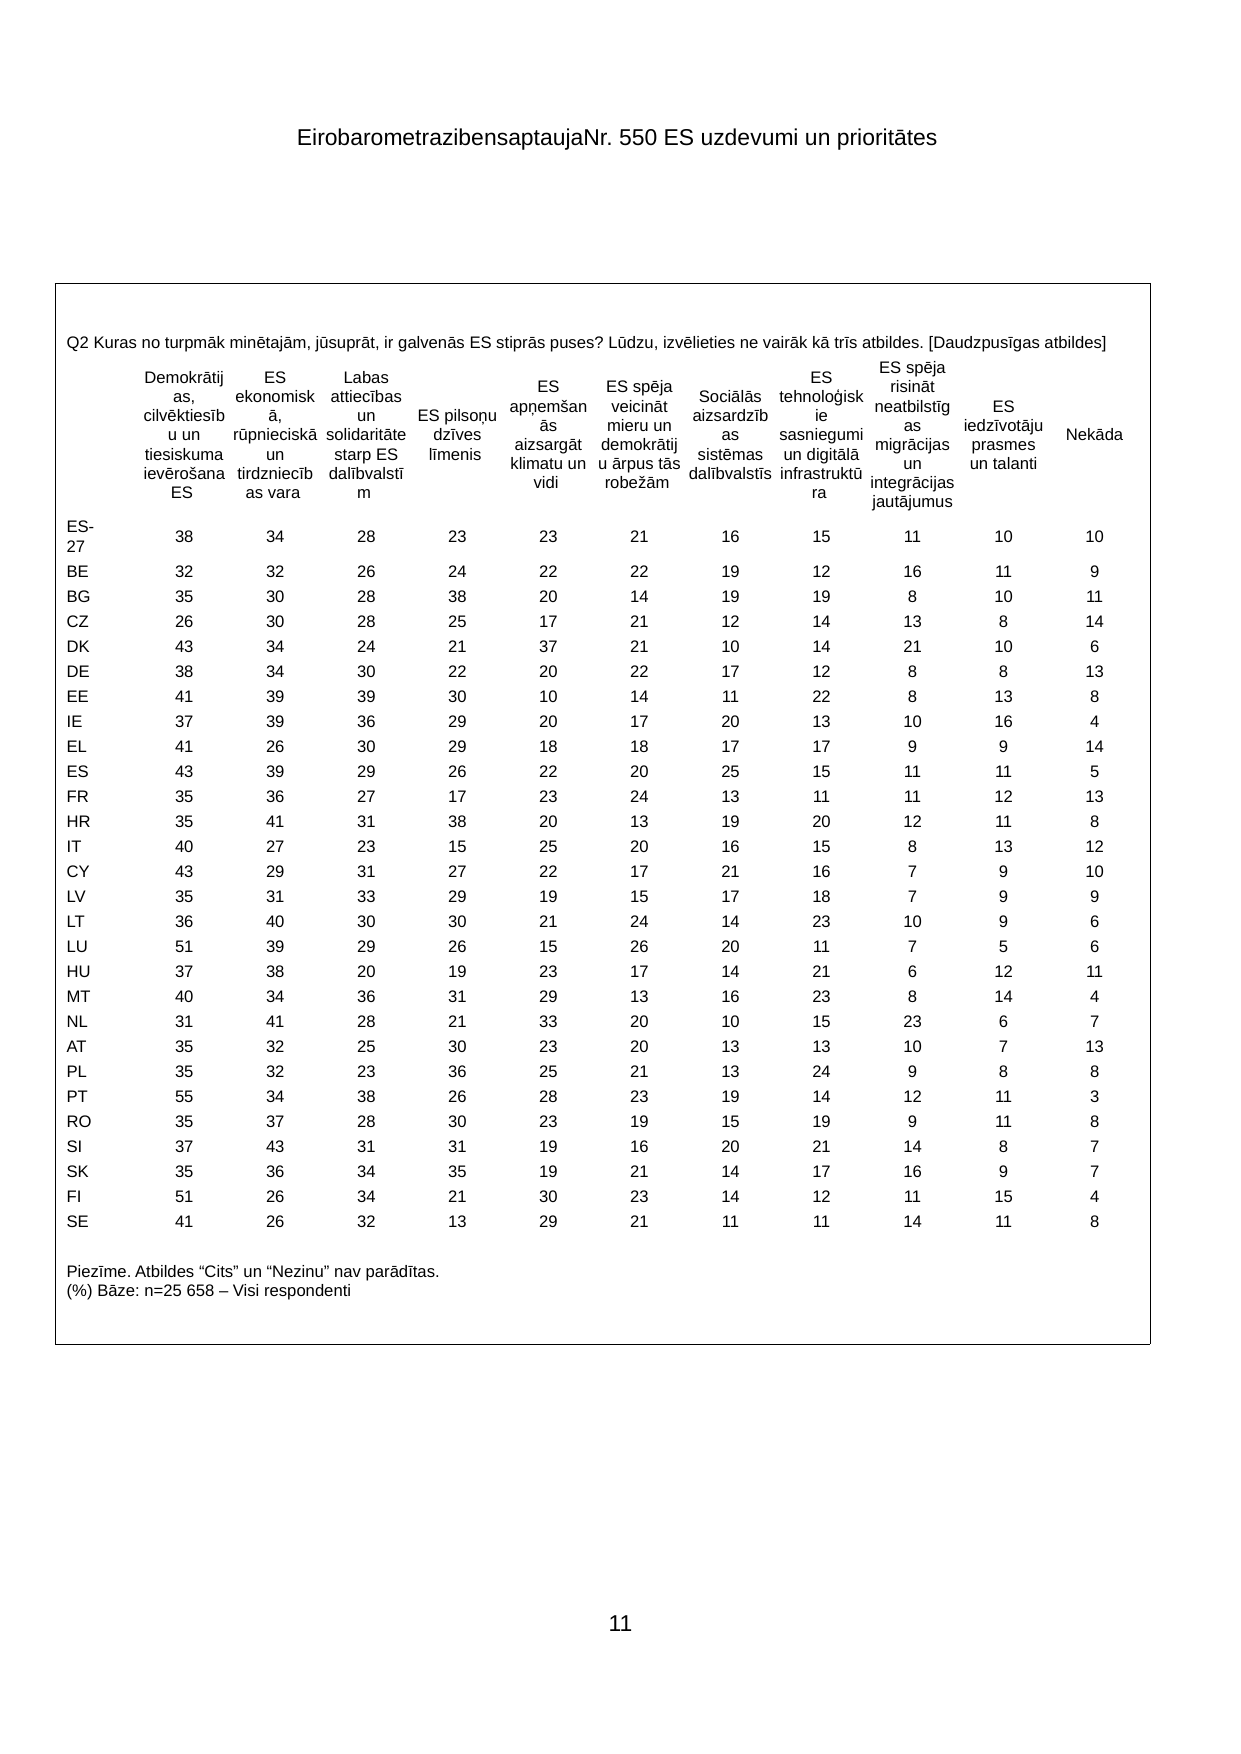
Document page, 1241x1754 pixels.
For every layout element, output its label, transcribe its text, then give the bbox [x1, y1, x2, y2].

table_cell 30 [321, 909, 412, 933]
table_cell 29 [412, 734, 503, 758]
table_cell 27 [230, 834, 321, 858]
table_cell 17 [503, 609, 594, 633]
table_cell DK [64, 634, 113, 658]
table_cell 17 [594, 859, 685, 883]
table_cell 24 [776, 1059, 867, 1083]
table_cell 39 [230, 684, 321, 708]
table_cell [113, 1159, 138, 1183]
table_cell 26 [412, 934, 503, 958]
table_cell 10 [867, 709, 958, 733]
table_cell 11 [1049, 584, 1140, 608]
table_cell 22 [594, 659, 685, 683]
table_cell 24 [594, 784, 685, 808]
table_cell 26 [230, 734, 321, 758]
table_cell 8 [1049, 809, 1140, 833]
table_cell 14 [867, 1209, 958, 1233]
table_cell CZ [64, 609, 113, 633]
table_cell 30 [230, 584, 321, 608]
table_cell [113, 884, 138, 908]
table_cell 8 [1049, 1109, 1140, 1133]
table_cell 13 [594, 809, 685, 833]
table_cell 11 [776, 784, 867, 808]
table_cell 7 [1049, 1134, 1140, 1158]
table_cell 13 [958, 684, 1049, 708]
table_cell 15 [776, 1009, 867, 1033]
table_cell 21 [503, 909, 594, 933]
table_cell 24 [412, 559, 503, 583]
table_cell 19 [776, 584, 867, 608]
table_cell 33 [321, 884, 412, 908]
table_cell [113, 584, 138, 608]
table_cell 35 [412, 1159, 503, 1183]
table_cell 9 [958, 909, 1049, 933]
table_cell 31 [321, 1134, 412, 1158]
table_cell 14 [685, 959, 776, 983]
table_cell Demokrātijas, cilvēktiesību un tiesiskuma ievērošana ES [139, 355, 229, 514]
table_cell 26 [412, 759, 503, 783]
table_cell 21 [594, 1209, 685, 1233]
table_cell 14 [867, 1134, 958, 1158]
table_cell BG [64, 584, 113, 608]
table_cell 23 [503, 784, 594, 808]
table_cell 33 [503, 1009, 594, 1033]
table_cell 15 [503, 934, 594, 958]
table_cell 9 [958, 884, 1049, 908]
table_cell 14 [594, 684, 685, 708]
table_cell 23 [412, 514, 503, 558]
table_cell 38 [321, 1084, 412, 1108]
table_cell PL [64, 1059, 113, 1083]
table_cell 35 [139, 1034, 229, 1058]
table_cell 8 [867, 984, 958, 1008]
table_cell [113, 1134, 138, 1158]
table_cell ES spēja risināt neatbilstīgas migrācijas un integrācijas jautājumus [867, 355, 958, 514]
table_cell 35 [139, 809, 229, 833]
table_cell 35 [139, 884, 229, 908]
table_cell 24 [321, 634, 412, 658]
table_cell 20 [685, 1134, 776, 1158]
table_cell 15 [776, 759, 867, 783]
table_cell 8 [867, 684, 958, 708]
table_cell SE [64, 1209, 113, 1233]
table_cell 7 [867, 934, 958, 958]
table_cell LU [64, 934, 113, 958]
table_cell 19 [685, 809, 776, 833]
table_cell 13 [1049, 1034, 1140, 1058]
table_cell ES apņemšanās aizsargāt klimatu un vidi [503, 355, 594, 514]
table_cell 40 [230, 909, 321, 933]
table_cell PT [64, 1084, 113, 1108]
table_cell Sociālās aizsardzības sistēmas dalībvalstīs [685, 355, 776, 514]
table_cell 7 [1049, 1159, 1140, 1183]
table_cell 30 [503, 1184, 594, 1208]
table_cell 30 [412, 1109, 503, 1133]
table_cell [1049, 1234, 1140, 1258]
table_cell 17 [685, 734, 776, 758]
table_cell 21 [685, 859, 776, 883]
table_cell 41 [230, 1009, 321, 1033]
table_cell 11 [776, 1209, 867, 1233]
table_cell [113, 1184, 138, 1208]
table_cell 35 [139, 1109, 229, 1133]
table_cell 12 [1049, 834, 1140, 858]
table_cell 43 [139, 859, 229, 883]
table_cell 36 [230, 1159, 321, 1183]
table_cell ES spēja veicināt mieru un demokrātiju ārpus tās robežām [594, 355, 685, 514]
table_cell 26 [230, 1184, 321, 1208]
table_cell 12 [958, 784, 1049, 808]
table_cell ES pilsoņu dzīves līmenis [412, 355, 503, 514]
table_cell 12 [776, 659, 867, 683]
table_cell 10 [867, 909, 958, 933]
table_cell 11 [867, 784, 958, 808]
table_cell 28 [321, 1109, 412, 1133]
table_cell 38 [139, 659, 229, 683]
table_cell EE [64, 684, 113, 708]
table_cell 25 [503, 1059, 594, 1083]
table_cell ES ekonomiskā, rūpnieciskā un tirdzniecības vara [230, 355, 321, 514]
table_cell 35 [139, 784, 229, 808]
table_cell 23 [503, 1109, 594, 1133]
table_cell [113, 759, 138, 783]
table_cell 30 [412, 909, 503, 933]
table_cell SI [64, 1134, 113, 1158]
table_cell 39 [230, 709, 321, 733]
table_cell 13 [776, 1034, 867, 1058]
table_cell 34 [321, 1184, 412, 1208]
table_cell 17 [685, 884, 776, 908]
table_cell 7 [1049, 1009, 1140, 1033]
table_cell 11 [958, 1109, 1049, 1133]
table_cell 16 [867, 1159, 958, 1183]
table_cell BE [64, 559, 113, 583]
table_cell 17 [776, 734, 867, 758]
table_cell [113, 984, 138, 1008]
table_cell 11 [1049, 959, 1140, 983]
table_cell 20 [776, 809, 867, 833]
table_cell 14 [594, 584, 685, 608]
table_cell 4 [1049, 1184, 1140, 1208]
table_cell 31 [412, 984, 503, 1008]
table_cell 11 [958, 809, 1049, 833]
table_cell [113, 934, 138, 958]
table_cell 10 [1049, 514, 1140, 558]
table_cell [776, 1234, 867, 1258]
table_cell 20 [594, 1034, 685, 1058]
table_cell LT [64, 909, 113, 933]
table_cell [113, 659, 138, 683]
table_cell 29 [321, 759, 412, 783]
table_cell ES-27 [64, 514, 113, 558]
table_cell 3 [1049, 1084, 1140, 1108]
table_cell [503, 1234, 594, 1258]
table_cell RO [64, 1109, 113, 1133]
table_cell FI [64, 1184, 113, 1208]
table_cell 17 [594, 959, 685, 983]
table_cell 37 [139, 959, 229, 983]
table_cell 16 [776, 859, 867, 883]
table_cell 15 [776, 514, 867, 558]
table_cell 23 [503, 514, 594, 558]
table_cell SK [64, 1159, 113, 1183]
table_cell 21 [412, 1184, 503, 1208]
table_cell [594, 1234, 685, 1258]
table_cell 39 [230, 934, 321, 958]
table_cell 8 [1049, 1209, 1140, 1233]
table_cell 11 [685, 684, 776, 708]
table_cell 12 [867, 1084, 958, 1108]
table_cell 10 [1049, 859, 1140, 883]
table_cell 9 [1049, 884, 1140, 908]
table_cell 30 [321, 734, 412, 758]
table_cell [113, 1084, 138, 1108]
table_cell 13 [685, 1034, 776, 1058]
table_cell 26 [594, 934, 685, 958]
table_cell 8 [958, 1134, 1049, 1158]
table_cell 20 [594, 759, 685, 783]
table_cell 39 [321, 684, 412, 708]
table_cell 28 [321, 584, 412, 608]
table_cell [113, 834, 138, 858]
table_cell 21 [412, 634, 503, 658]
table_cell 32 [230, 1059, 321, 1083]
table_cell 13 [776, 709, 867, 733]
table_cell 20 [503, 584, 594, 608]
table_cell 31 [230, 884, 321, 908]
table_cell 17 [685, 659, 776, 683]
table_cell 25 [685, 759, 776, 783]
table_cell [321, 1234, 412, 1258]
table_cell 18 [776, 884, 867, 908]
table_cell 23 [776, 984, 867, 1008]
table_cell 19 [503, 884, 594, 908]
table_cell [113, 1109, 138, 1133]
table_cell 10 [867, 1034, 958, 1058]
table_cell 32 [230, 1034, 321, 1058]
table_cell 5 [958, 934, 1049, 958]
table_cell 30 [412, 1034, 503, 1058]
table_cell 23 [594, 1184, 685, 1208]
table_cell 19 [503, 1134, 594, 1158]
table_cell 22 [503, 759, 594, 783]
table_cell 9 [958, 1159, 1049, 1183]
table_cell 36 [139, 909, 229, 933]
table_cell 7 [867, 884, 958, 908]
table_cell [113, 609, 138, 633]
table_cell 22 [776, 684, 867, 708]
table_cell 11 [685, 1209, 776, 1233]
table_header Q2 Kuras no turpmāk minētajām, jūsuprāt, ir galvenās ES stiprās puses? Lūdzu, izvēlieties ne vairāk kā trīs atbildes. [Daudzpusīgas atbildes] [64, 330, 1140, 355]
table_cell [139, 1234, 229, 1258]
table_cell 36 [321, 984, 412, 1008]
table_cell 11 [958, 759, 1049, 783]
table_cell NL [64, 1009, 113, 1033]
table_cell 10 [958, 634, 1049, 658]
table_cell 22 [412, 659, 503, 683]
table_cell 13 [685, 1059, 776, 1083]
table_cell [113, 1034, 138, 1058]
table_cell 21 [867, 634, 958, 658]
table_cell 19 [503, 1159, 594, 1183]
table_cell 10 [503, 684, 594, 708]
table_cell 6 [1049, 634, 1140, 658]
table_cell 30 [230, 609, 321, 633]
table_cell 14 [958, 984, 1049, 1008]
table_cell 35 [139, 1059, 229, 1083]
table_cell 12 [958, 959, 1049, 983]
table_cell HR [64, 809, 113, 833]
table_cell CY [64, 859, 113, 883]
table_cell 32 [230, 559, 321, 583]
table_cell 21 [594, 609, 685, 633]
table_cell 38 [230, 959, 321, 983]
table_cell 43 [139, 759, 229, 783]
table_cell 31 [321, 859, 412, 883]
table_cell 23 [503, 959, 594, 983]
table_cell 19 [412, 959, 503, 983]
table_cell [412, 1234, 503, 1258]
table_cell [113, 1234, 138, 1258]
table_cell 8 [1049, 1059, 1140, 1083]
table_cell 20 [594, 1009, 685, 1033]
table_cell AT [64, 1034, 113, 1058]
table_cell 7 [958, 1034, 1049, 1058]
table_cell 29 [230, 859, 321, 883]
table_cell 21 [412, 1009, 503, 1033]
table_cell 27 [412, 859, 503, 883]
table_cell 31 [412, 1134, 503, 1158]
table_cell 14 [1049, 734, 1140, 758]
table_cell [113, 859, 138, 883]
table_cell 6 [1049, 934, 1140, 958]
table_cell 17 [776, 1159, 867, 1183]
table_cell 13 [594, 984, 685, 1008]
table_cell [867, 1234, 958, 1258]
table_cell 8 [867, 584, 958, 608]
table_cell 55 [139, 1084, 229, 1108]
table_cell 35 [139, 584, 229, 608]
table_cell 21 [776, 1134, 867, 1158]
table_cell 38 [139, 514, 229, 558]
table_cell 8 [958, 659, 1049, 683]
table_cell 4 [1049, 984, 1140, 1008]
table_cell 41 [139, 684, 229, 708]
table_cell 11 [867, 1184, 958, 1208]
table_cell 40 [139, 834, 229, 858]
table_cell 14 [685, 1159, 776, 1183]
table_cell 11 [958, 559, 1049, 583]
table_cell 41 [230, 809, 321, 833]
table_cell 34 [230, 634, 321, 658]
table_cell 43 [139, 634, 229, 658]
table_cell 37 [230, 1109, 321, 1133]
table_cell 34 [321, 1159, 412, 1183]
table_cell 13 [685, 784, 776, 808]
table_cell [64, 1234, 113, 1258]
table_cell 7 [867, 859, 958, 883]
table_cell 34 [230, 1084, 321, 1108]
table_cell 15 [958, 1184, 1049, 1208]
table_cell 18 [503, 734, 594, 758]
table_cell 16 [685, 834, 776, 858]
table_cell 35 [139, 1159, 229, 1183]
table_cell 14 [776, 1084, 867, 1108]
table_cell [113, 734, 138, 758]
table_cell 11 [867, 759, 958, 783]
table_cell 26 [230, 1209, 321, 1233]
table_cell 20 [321, 959, 412, 983]
table_cell 38 [412, 584, 503, 608]
table_cell 25 [503, 834, 594, 858]
table_cell 31 [321, 809, 412, 833]
table_cell 10 [958, 584, 1049, 608]
table_cell 15 [776, 834, 867, 858]
table_cell 9 [867, 1059, 958, 1083]
table_cell 11 [958, 1084, 1049, 1108]
table_cell 23 [776, 909, 867, 933]
table_cell 22 [503, 559, 594, 583]
table_cell 10 [958, 514, 1049, 558]
table_cell [113, 809, 138, 833]
table_cell 15 [594, 884, 685, 908]
table_cell 51 [139, 1184, 229, 1208]
table_cell 16 [867, 559, 958, 583]
table_cell 8 [867, 659, 958, 683]
table_cell 37 [503, 634, 594, 658]
table_cell [113, 784, 138, 808]
table_cell 19 [594, 1109, 685, 1133]
table_cell 16 [685, 514, 776, 558]
table_cell 23 [594, 1084, 685, 1108]
table_cell 21 [776, 959, 867, 983]
table_cell Piezīme. Atbildes “Cits” un “Nezinu” nav parādītas. (%) Bāze: n=25 658 – Visi respondenti [64, 1259, 1140, 1303]
table_cell HU [64, 959, 113, 983]
table_cell 36 [321, 709, 412, 733]
table_cell 17 [412, 784, 503, 808]
table_cell 8 [958, 609, 1049, 633]
table_cell 31 [139, 1009, 229, 1033]
table_cell 28 [321, 1009, 412, 1033]
table_cell 6 [867, 959, 958, 983]
table_cell [113, 1209, 138, 1233]
table_cell 28 [321, 514, 412, 558]
table_cell 23 [321, 1059, 412, 1083]
table_cell 13 [1049, 784, 1140, 808]
table_cell 8 [867, 834, 958, 858]
table_cell 34 [230, 514, 321, 558]
table_cell 12 [776, 1184, 867, 1208]
table_cell [113, 1059, 138, 1083]
table_cell 43 [230, 1134, 321, 1158]
table_cell 10 [685, 1009, 776, 1033]
table_cell 9 [958, 734, 1049, 758]
table_cell 22 [503, 859, 594, 883]
table_cell DE [64, 659, 113, 683]
table_cell 5 [1049, 759, 1140, 783]
table_cell 21 [594, 1059, 685, 1083]
table_cell 23 [321, 834, 412, 858]
table_cell 25 [321, 1034, 412, 1058]
table_cell 23 [503, 1034, 594, 1058]
table_cell 21 [594, 514, 685, 558]
table_cell 29 [412, 884, 503, 908]
table_cell 30 [412, 684, 503, 708]
table_cell 13 [1049, 659, 1140, 683]
table_cell 11 [867, 514, 958, 558]
table_cell 16 [685, 984, 776, 1008]
table_cell Nekāda [1049, 355, 1140, 514]
table_cell 41 [139, 1209, 229, 1233]
table_cell 18 [594, 734, 685, 758]
table_cell IT [64, 834, 113, 858]
table_cell 21 [594, 634, 685, 658]
table_cell 8 [1049, 684, 1140, 708]
table_cell 20 [685, 709, 776, 733]
table_cell 16 [594, 1134, 685, 1158]
table_cell LV [64, 884, 113, 908]
table_cell 39 [230, 759, 321, 783]
table_cell 11 [958, 1209, 1049, 1233]
table_cell 12 [776, 559, 867, 583]
table_cell 21 [594, 1159, 685, 1183]
table_cell 14 [685, 1184, 776, 1208]
table_cell 28 [503, 1084, 594, 1108]
table_cell 36 [230, 784, 321, 808]
table_cell 9 [867, 734, 958, 758]
table_cell 32 [139, 559, 229, 583]
table_cell [958, 1234, 1049, 1258]
table_cell 51 [139, 934, 229, 958]
table_cell 13 [958, 834, 1049, 858]
table_cell 29 [503, 984, 594, 1008]
table_cell 14 [776, 634, 867, 658]
table_cell 34 [230, 659, 321, 683]
table_cell [113, 684, 138, 708]
table_cell 29 [321, 934, 412, 958]
table_cell EL [64, 734, 113, 758]
table_cell 10 [685, 634, 776, 658]
table_cell 37 [139, 709, 229, 733]
table_cell 13 [412, 1209, 503, 1233]
table_cell 26 [412, 1084, 503, 1108]
table_cell 12 [685, 609, 776, 633]
table_cell 19 [685, 1084, 776, 1108]
table_cell ES iedzīvotāju prasmes un talanti [958, 355, 1049, 514]
table_cell 9 [867, 1109, 958, 1133]
table_cell 30 [321, 659, 412, 683]
table_cell [113, 355, 138, 514]
table_cell 26 [321, 559, 412, 583]
table_cell 4 [1049, 709, 1140, 733]
table_cell 28 [321, 609, 412, 633]
table_cell 9 [958, 859, 1049, 883]
table_cell 20 [594, 834, 685, 858]
table_cell 14 [1049, 609, 1140, 633]
table_cell 24 [594, 909, 685, 933]
table_cell [113, 959, 138, 983]
table_cell 29 [412, 709, 503, 733]
table_cell 6 [1049, 909, 1140, 933]
table_cell [113, 634, 138, 658]
table_cell 32 [321, 1209, 412, 1233]
table_cell 26 [139, 609, 229, 633]
table_cell 20 [503, 709, 594, 733]
table_cell [113, 909, 138, 933]
table_cell [113, 559, 138, 583]
table_cell 25 [412, 609, 503, 633]
table_cell [230, 1234, 321, 1258]
table_cell 20 [503, 809, 594, 833]
table_cell 17 [594, 709, 685, 733]
table_cell 14 [776, 609, 867, 633]
table_cell IE [64, 709, 113, 733]
table_cell FR [64, 784, 113, 808]
table_cell 12 [867, 809, 958, 833]
table_cell [113, 1009, 138, 1033]
table_cell [685, 1234, 776, 1258]
table_cell 11 [776, 934, 867, 958]
table_cell 20 [503, 659, 594, 683]
table_cell 15 [412, 834, 503, 858]
table_cell MT [64, 984, 113, 1008]
table_cell ES tehnoloģiskie sasniegumi un digitālā infrastruktūra [776, 355, 867, 514]
table_cell 8 [958, 1059, 1049, 1083]
table_cell 37 [139, 1134, 229, 1158]
table_cell 9 [1049, 559, 1140, 583]
table_cell 34 [230, 984, 321, 1008]
table_cell 23 [867, 1009, 958, 1033]
table_cell [64, 355, 113, 514]
table_cell 14 [685, 909, 776, 933]
table_cell 19 [685, 584, 776, 608]
table_cell [113, 514, 138, 558]
table_cell 22 [594, 559, 685, 583]
table_cell Labas attiecības un solidaritāte starp ES dalībvalstīm [321, 355, 412, 514]
table_cell 6 [958, 1009, 1049, 1033]
table_cell [113, 709, 138, 733]
table_cell ES [64, 759, 113, 783]
table_cell 38 [412, 809, 503, 833]
table_cell 41 [139, 734, 229, 758]
table_cell 29 [503, 1209, 594, 1233]
table_cell 13 [867, 609, 958, 633]
table_cell 19 [776, 1109, 867, 1133]
table_cell 20 [685, 934, 776, 958]
table_cell 36 [412, 1059, 503, 1083]
table_cell 16 [958, 709, 1049, 733]
table_cell 19 [685, 559, 776, 583]
table_cell 40 [139, 984, 229, 1008]
table_cell 27 [321, 784, 412, 808]
table_cell 15 [685, 1109, 776, 1133]
